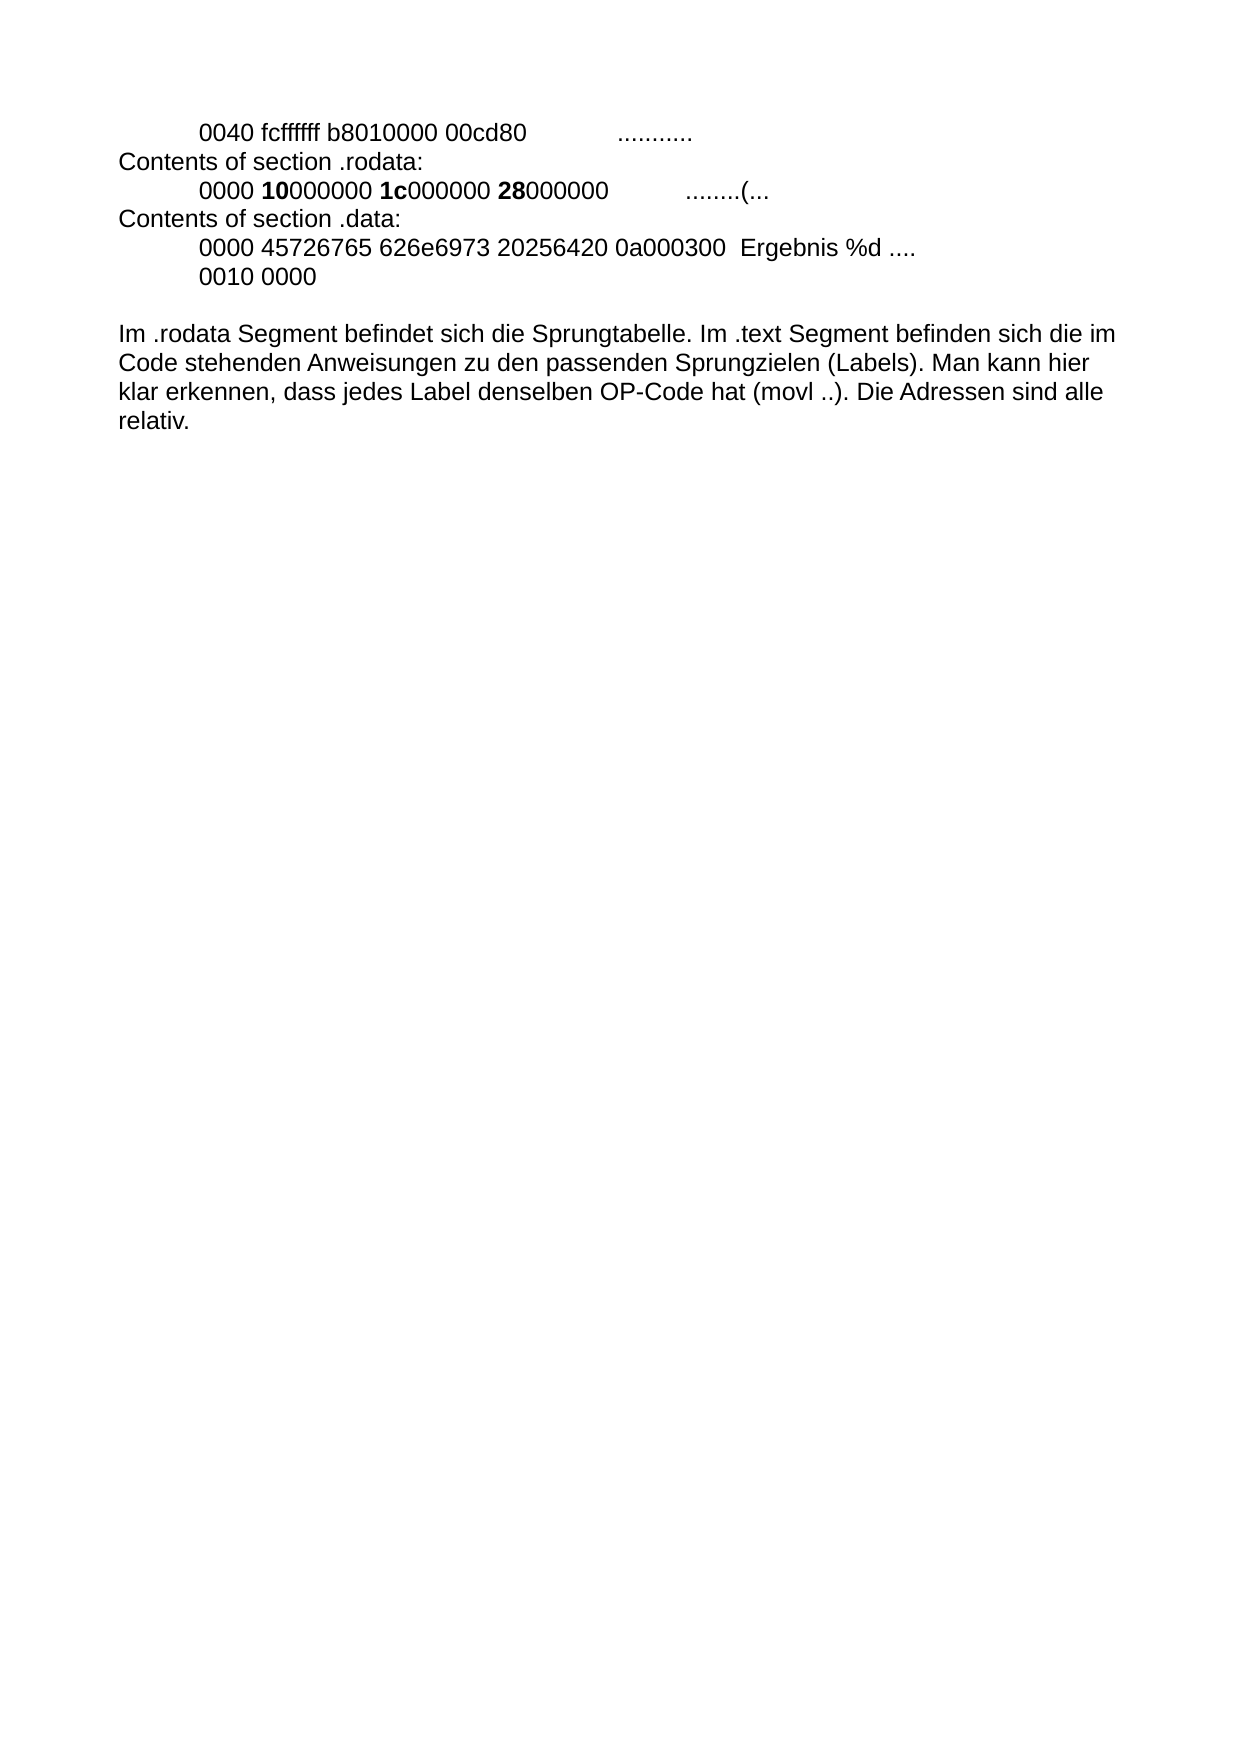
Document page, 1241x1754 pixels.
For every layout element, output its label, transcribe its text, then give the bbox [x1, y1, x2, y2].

text 0000 10000000 1c000000 28000000 ........(... [118, 176, 1122, 204]
text Im .rodata Segment befindet sich die Sprungtabelle. Im .text Segment befinden sich die im Code stehenden Anweisungen zu den passenden Sprungzielen (Labels). Man kann hier klar erkennen, dass jedes Label denselben OP-Code hat (movl ..). Die Adressen sind alle relativ. [118, 319, 1122, 434]
text 0000 45726765 626e6973 20256420 0a000300 Ergebnis %d .... [118, 233, 1122, 262]
text 0010 0000 [118, 262, 1122, 291]
text Contents of section .data: [118, 204, 1122, 233]
text 0040 fcffffff b8010000 00cd80 ........... [118, 118, 1122, 147]
text Contents of section .rodata: [118, 147, 1122, 176]
